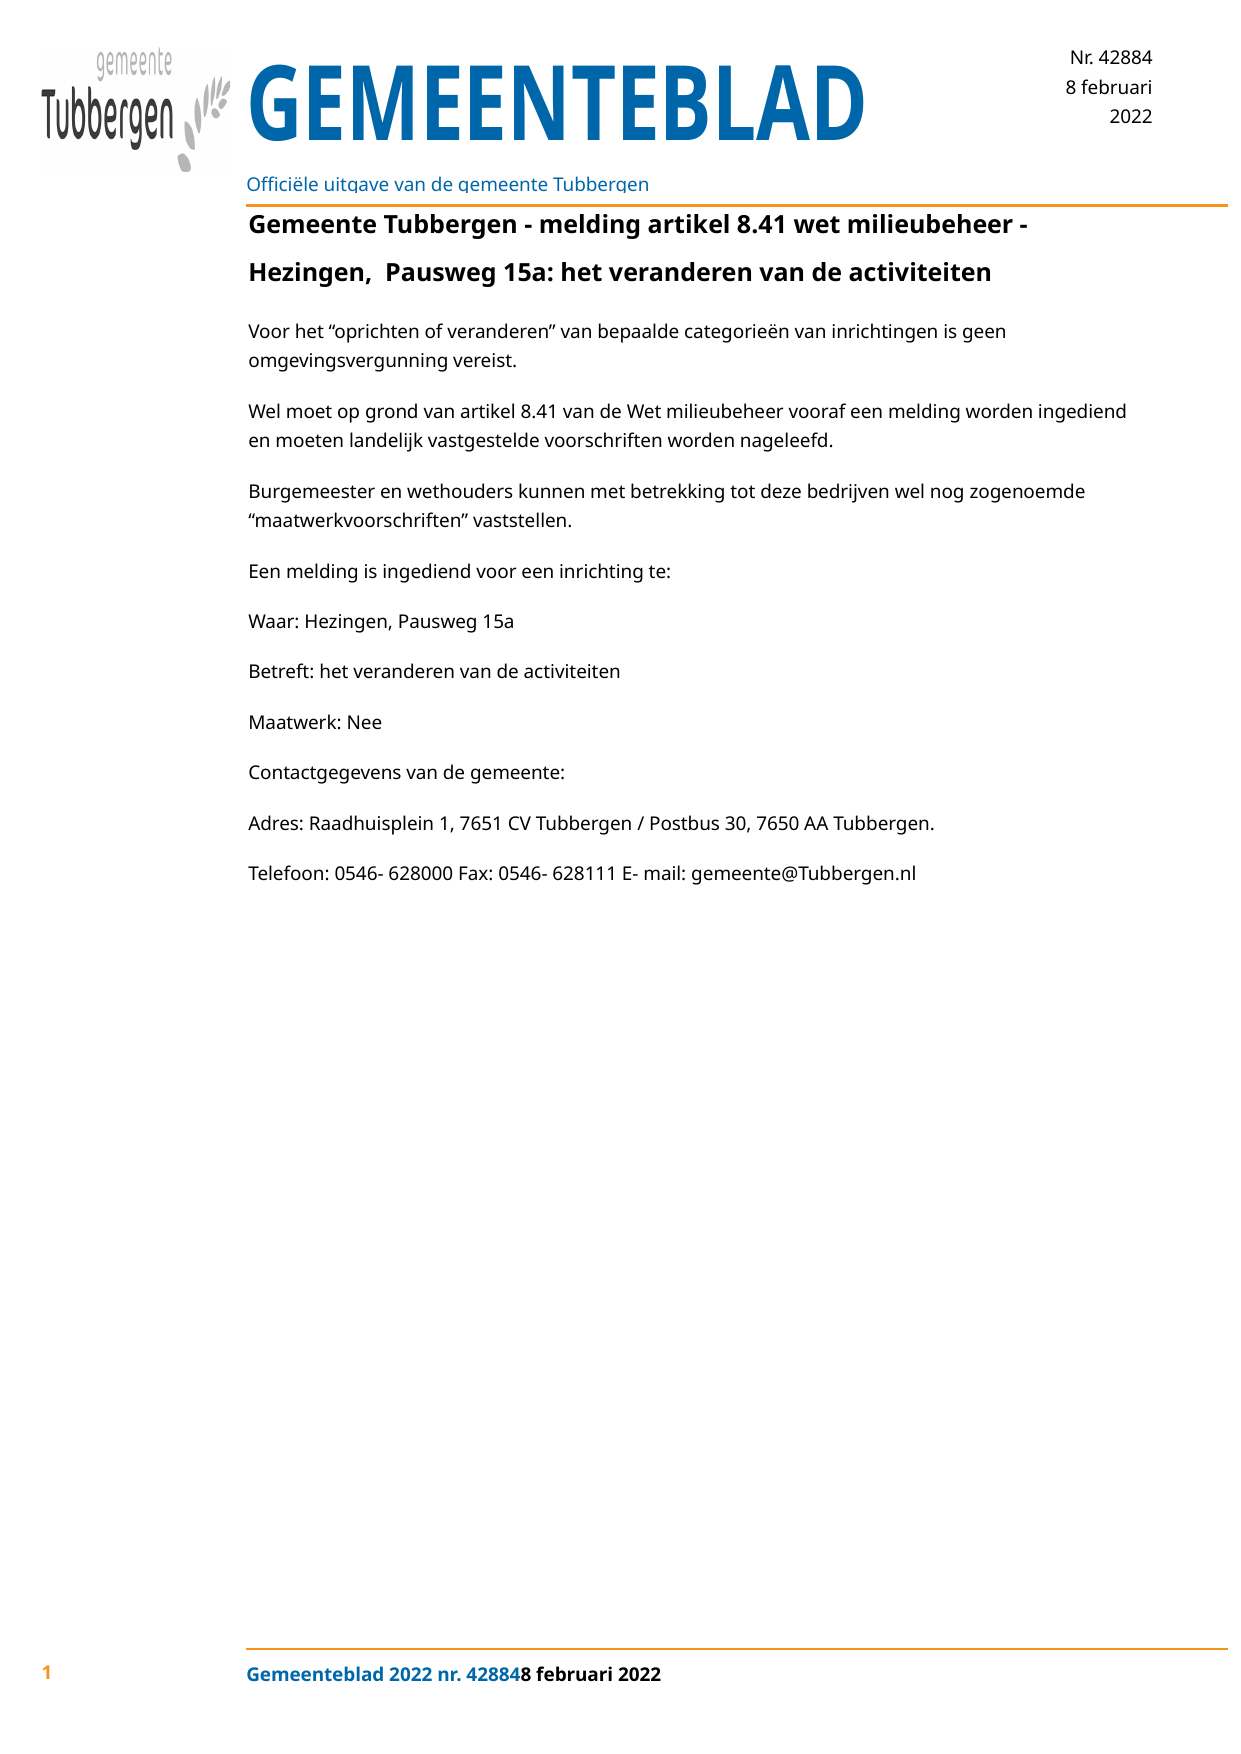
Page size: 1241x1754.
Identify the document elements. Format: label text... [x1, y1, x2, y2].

text Waar: Hezingen, Pausweg 15a [248, 608, 1152, 634]
text Betreft: het veranderen van de activiteiten [248, 659, 1152, 684]
text Een melding is ingediend voor een inrichting te: [248, 558, 1152, 584]
text Contactgegevens van de gemeente: [248, 759, 1152, 785]
text Telefoon: 0546- 628000 Fax: 0546- 628111 E- mail: gemeente@Tubbergen.nl [248, 860, 1152, 886]
text Gemeente Tubbergen - melding artikel 8.41 wet milieubeheer - Hezingen, Pausweg 15a: het veranderen van de activiteiten [248, 207, 1152, 288]
text Adres: Raadhuisplein 1, 7651 CV Tubbergen / Postbus 30, 7650 AA Tubbergen. [248, 810, 1152, 836]
text Voor het “oprichten of veranderen” van bepaalde categorieën van inrichtingen is geen omgevingsvergunning vereist. [248, 318, 1152, 373]
text Maatwerk: Nee [248, 709, 1152, 735]
picture [41, 47, 231, 172]
text Burgemeester en wethouders kunnen met betrekking tot deze bedrijven wel nog zogenoemde “maatwerkvoorschriften” vaststellen. [248, 478, 1152, 533]
text Wel moet op grond van artikel 8.41 van de Wet milieubeheer vooraf een melding worden ingediend en moeten landelijk vastgestelde voorschriften worden nageleefd. [248, 398, 1152, 453]
